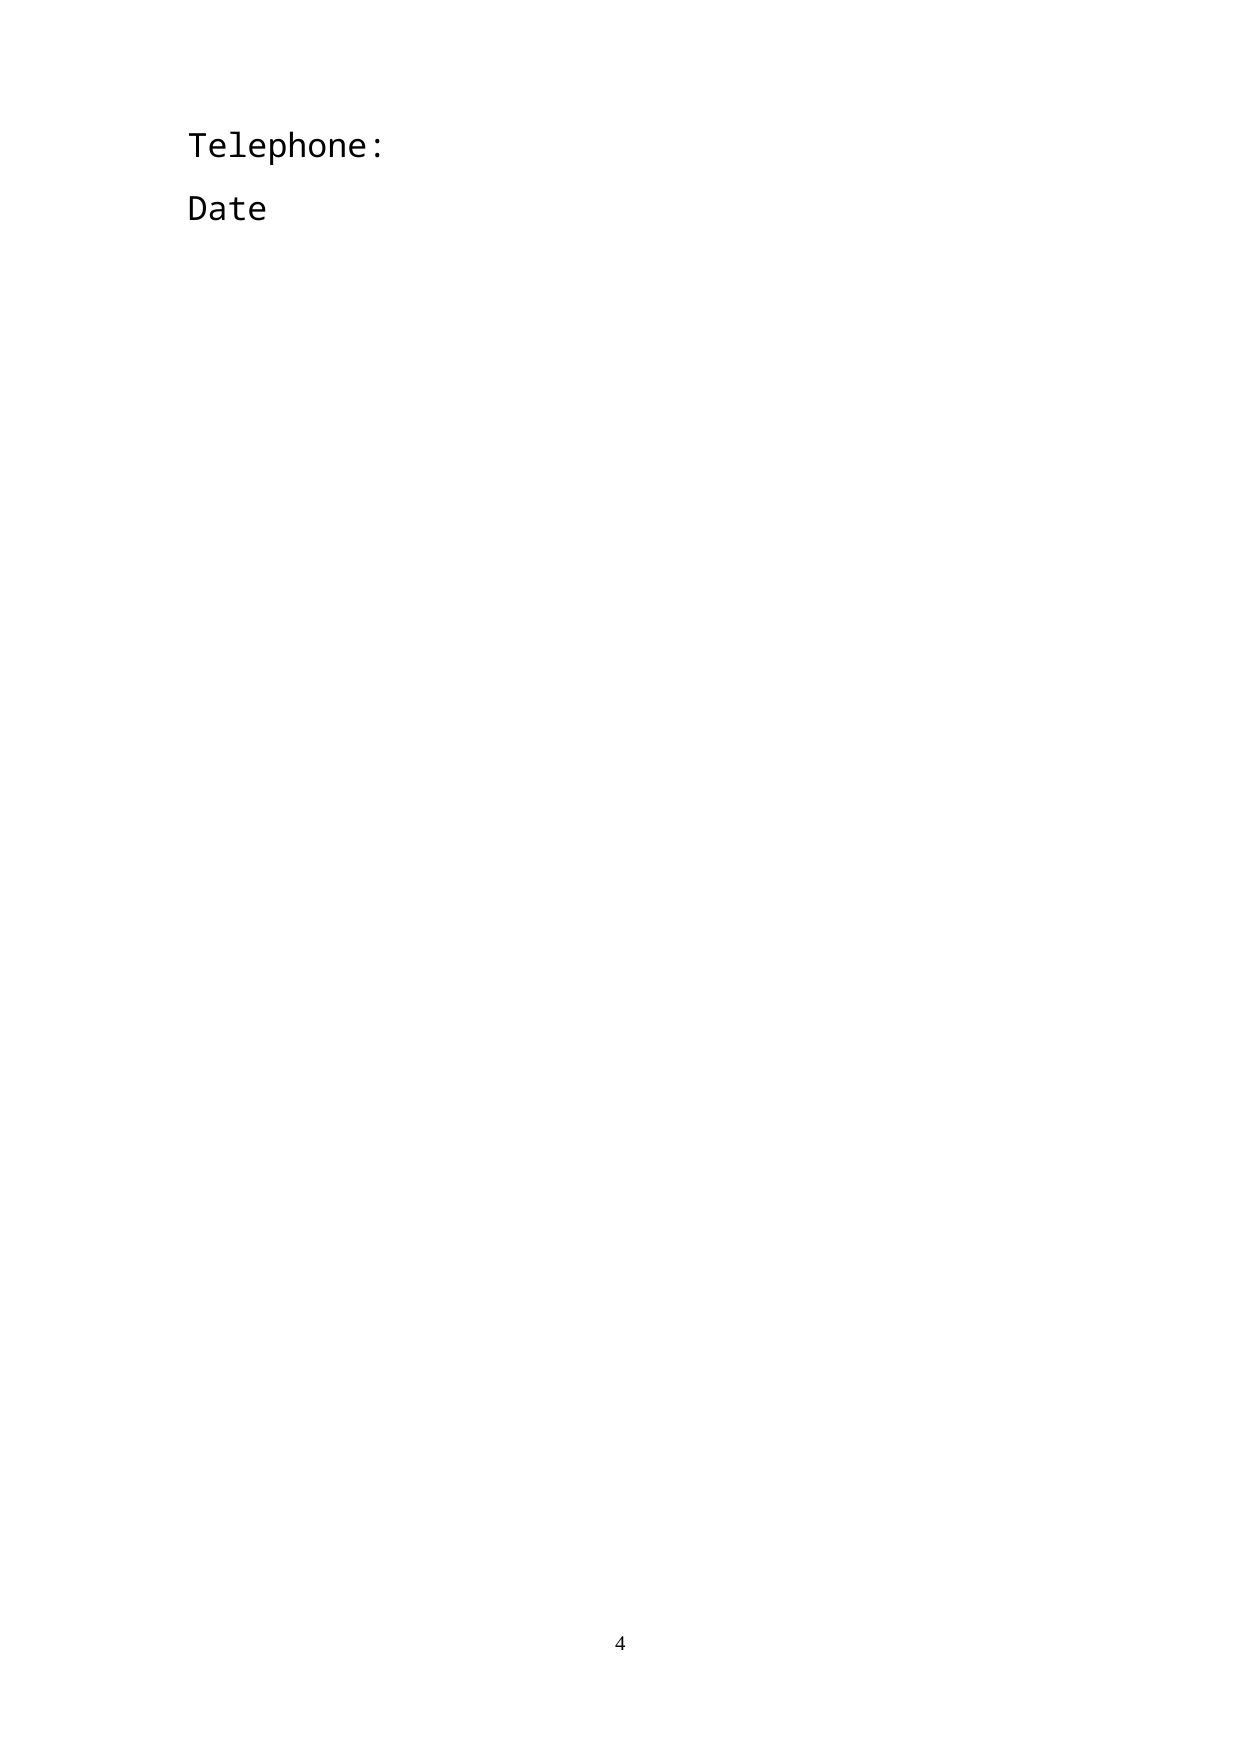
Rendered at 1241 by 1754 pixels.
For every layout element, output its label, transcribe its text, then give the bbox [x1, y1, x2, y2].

text Date [187, 165, 1053, 228]
text Telephone: [187, 103, 1053, 165]
